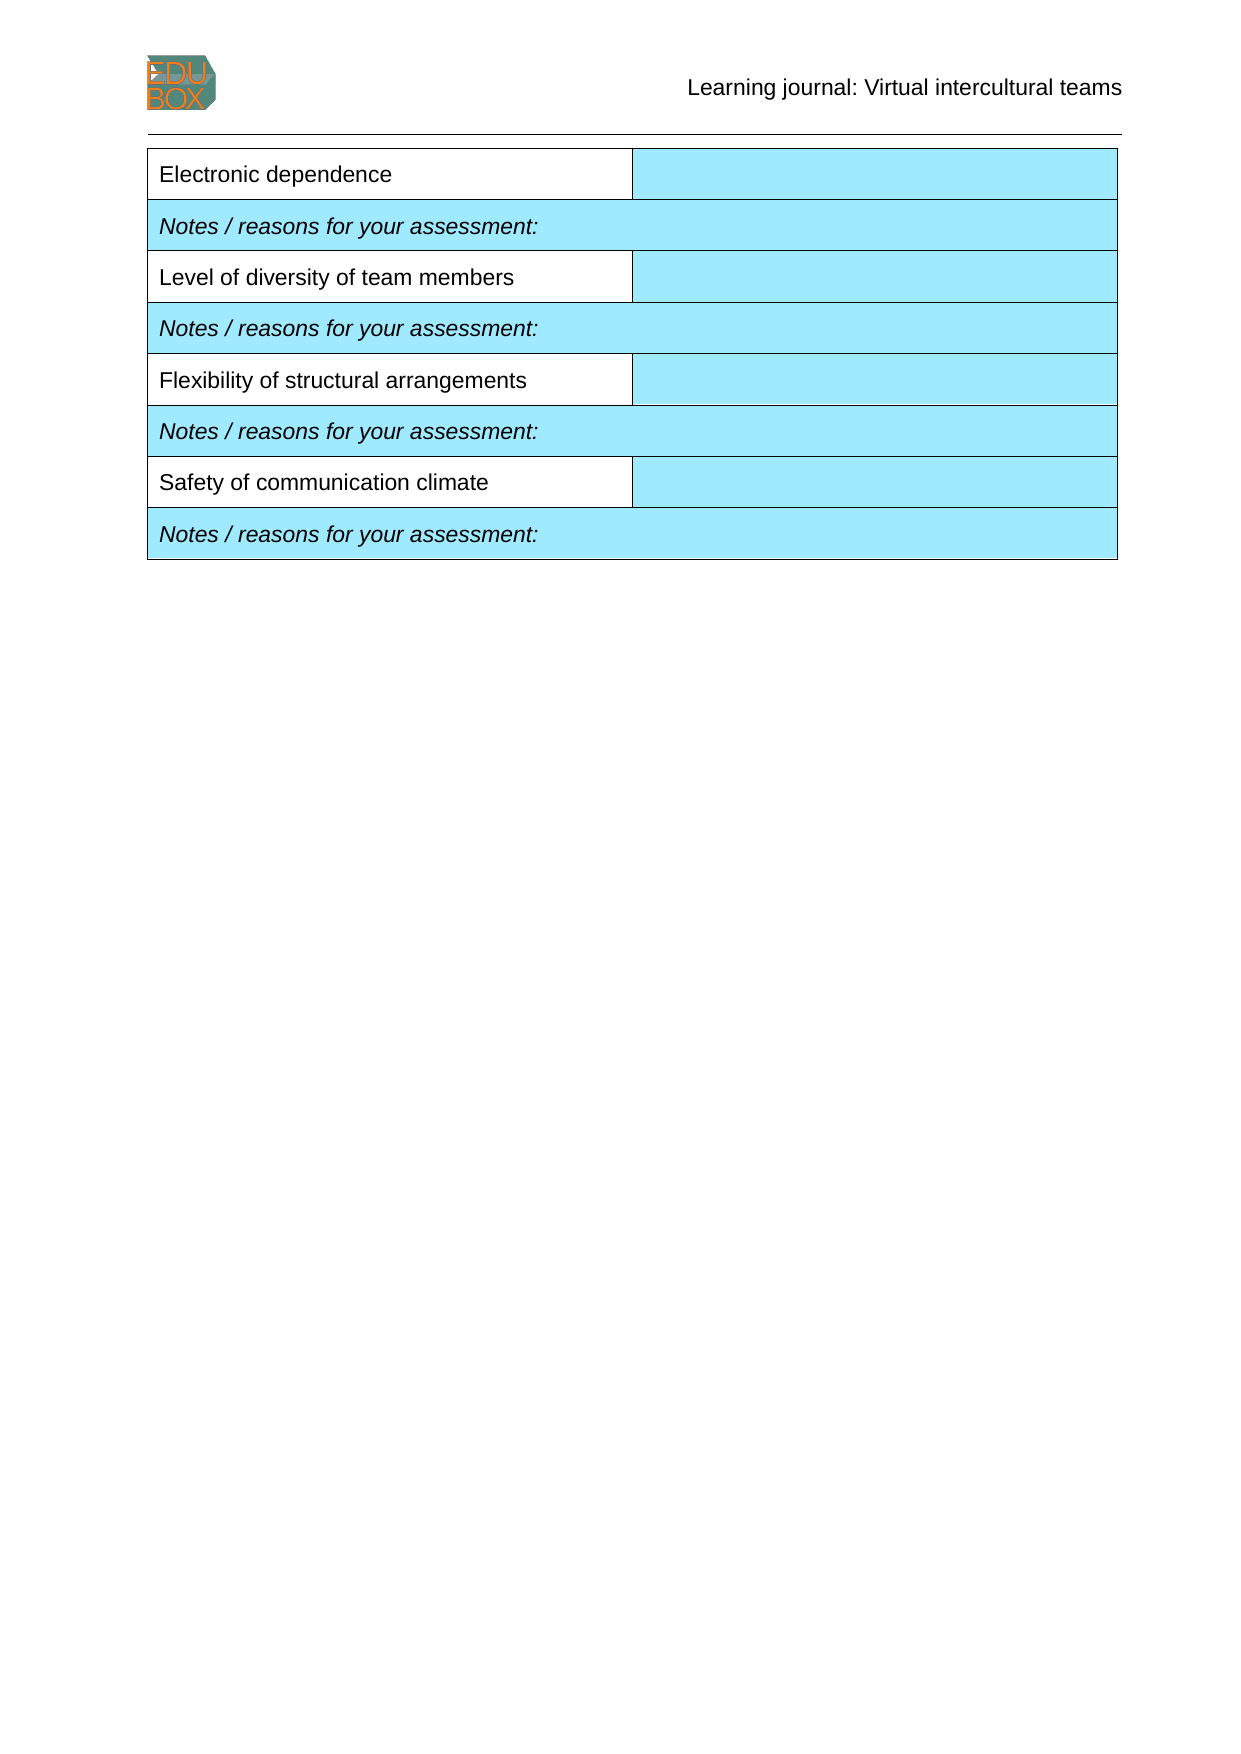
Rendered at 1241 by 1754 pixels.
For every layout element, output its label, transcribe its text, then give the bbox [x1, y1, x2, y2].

table_cell Flexibility of structural arrangements [148, 354, 632, 404]
table_cell Notes / reasons for your assessment: [148, 303, 1117, 353]
table_cell [633, 457, 1117, 507]
table_cell Notes / reasons for your assessment: [148, 406, 1117, 456]
table_cell [633, 149, 1117, 199]
table_cell [633, 354, 1117, 404]
table_cell Level of diversity of team members [148, 251, 632, 302]
table_cell Safety of communication climate [148, 457, 632, 507]
table_cell Notes / reasons for your assessment: [148, 200, 1117, 250]
table_cell [633, 251, 1117, 302]
table_cell Notes / reasons for your assessment: [148, 508, 1117, 558]
table_cell Electronic dependence [148, 149, 632, 199]
